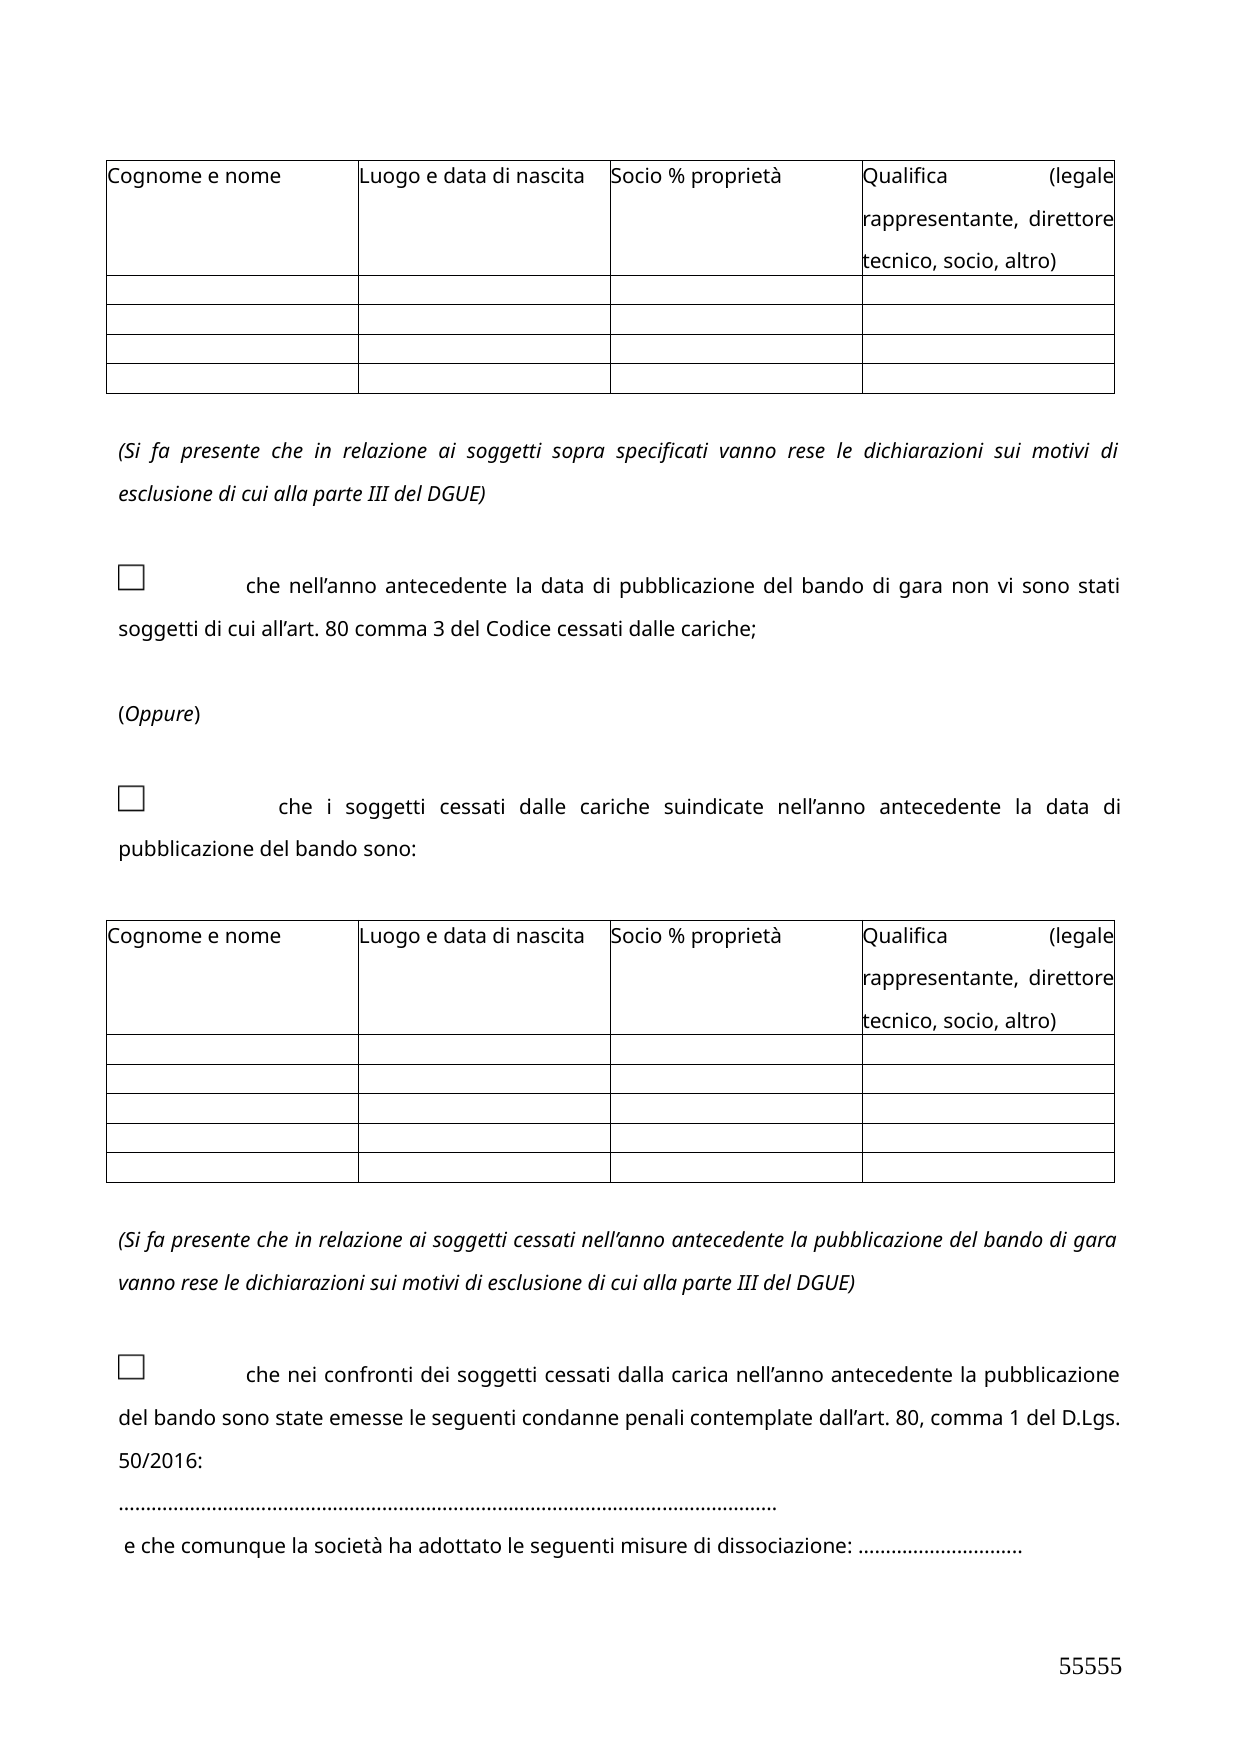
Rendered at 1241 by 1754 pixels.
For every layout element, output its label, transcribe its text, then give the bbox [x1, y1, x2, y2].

table_cell [359, 1065, 610, 1093]
table_cell [611, 305, 862, 334]
table_cell [107, 276, 358, 304]
table_cell [611, 335, 862, 363]
table_cell [107, 1035, 358, 1064]
table_cell [107, 335, 358, 363]
table_cell [611, 1094, 862, 1123]
table_cell [359, 276, 610, 304]
table_cell [359, 364, 610, 393]
table_cell [359, 1094, 610, 1123]
table_header Luogo e data di nascita [359, 161, 610, 275]
table_header Socio % proprietà [611, 161, 862, 275]
table_cell [611, 1035, 862, 1064]
table_cell [863, 364, 1114, 393]
table_cell [359, 1153, 610, 1182]
text che nell’anno antecedente la data di pubblicazione del bando di gara non vi sono stati soggetti di cui all’art. 80 comma 3 del Codice cessati dalle cariche; [118, 564, 1122, 642]
table_header Qualifica (legale rappresentante, direttore tecnico, socio, altro) [863, 161, 1114, 275]
table_header Socio % proprietà [611, 921, 862, 1034]
picture [118, 784, 148, 815]
table_cell [359, 335, 610, 363]
table_cell [107, 305, 358, 334]
text e che comunque la società ha adottato le seguenti misure di dissociazione: ………………………... [118, 1531, 1122, 1559]
table_cell [107, 1065, 358, 1093]
picture [118, 564, 148, 594]
table_cell [107, 1153, 358, 1182]
table_cell [863, 276, 1114, 304]
table_header Qualifica (legale rappresentante, direttore tecnico, socio, altro) [863, 921, 1114, 1034]
table_cell [359, 1124, 610, 1152]
table_cell [863, 335, 1114, 363]
text (Si fa presente che in relazione ai soggetti cessati nell’anno antecedente la pubblicazione del bando di gara vanno rese le dichiarazioni sui motivi di esclusione di cui alla parte III del DGUE) [118, 1225, 1122, 1296]
text che i soggetti cessati dalle cariche suindicate nell’anno antecedente la data di pubblicazione del bando sono: [118, 784, 1122, 863]
table_cell [863, 305, 1114, 334]
text (Si fa presente che in relazione ai soggetti sopra specificati vanno rese le dichiarazioni sui motivi di esclusione di cui alla parte III del DGUE) [118, 436, 1122, 507]
table_cell [863, 1124, 1114, 1152]
table_cell [863, 1153, 1114, 1182]
table_cell [107, 1124, 358, 1152]
table_header Cognome e nome [107, 921, 358, 1034]
text ………………………………………………………………………………………………………… [118, 1488, 1122, 1517]
text (Oppure) [118, 699, 1122, 728]
table_cell [863, 1065, 1114, 1093]
table_cell [611, 1124, 862, 1152]
table_cell [611, 1065, 862, 1093]
table_cell [107, 364, 358, 393]
text che nei confronti dei soggetti cessati dalla carica nell’anno antecedente la pubblicazione del bando sono state emesse le seguenti condanne penali contemplate dall’art. 80, comma 1 del D.Lgs. 50/2016: [118, 1353, 1122, 1474]
table_cell [863, 1094, 1114, 1123]
table_cell [107, 1094, 358, 1123]
picture [118, 1353, 148, 1383]
table_cell [611, 1153, 862, 1182]
table_cell [611, 364, 862, 393]
table_cell [863, 1035, 1114, 1064]
table_cell [359, 305, 610, 334]
table_cell [611, 276, 862, 304]
table_header Cognome e nome [107, 161, 358, 275]
table_cell [359, 1035, 610, 1064]
table_header Luogo e data di nascita [359, 921, 610, 1034]
